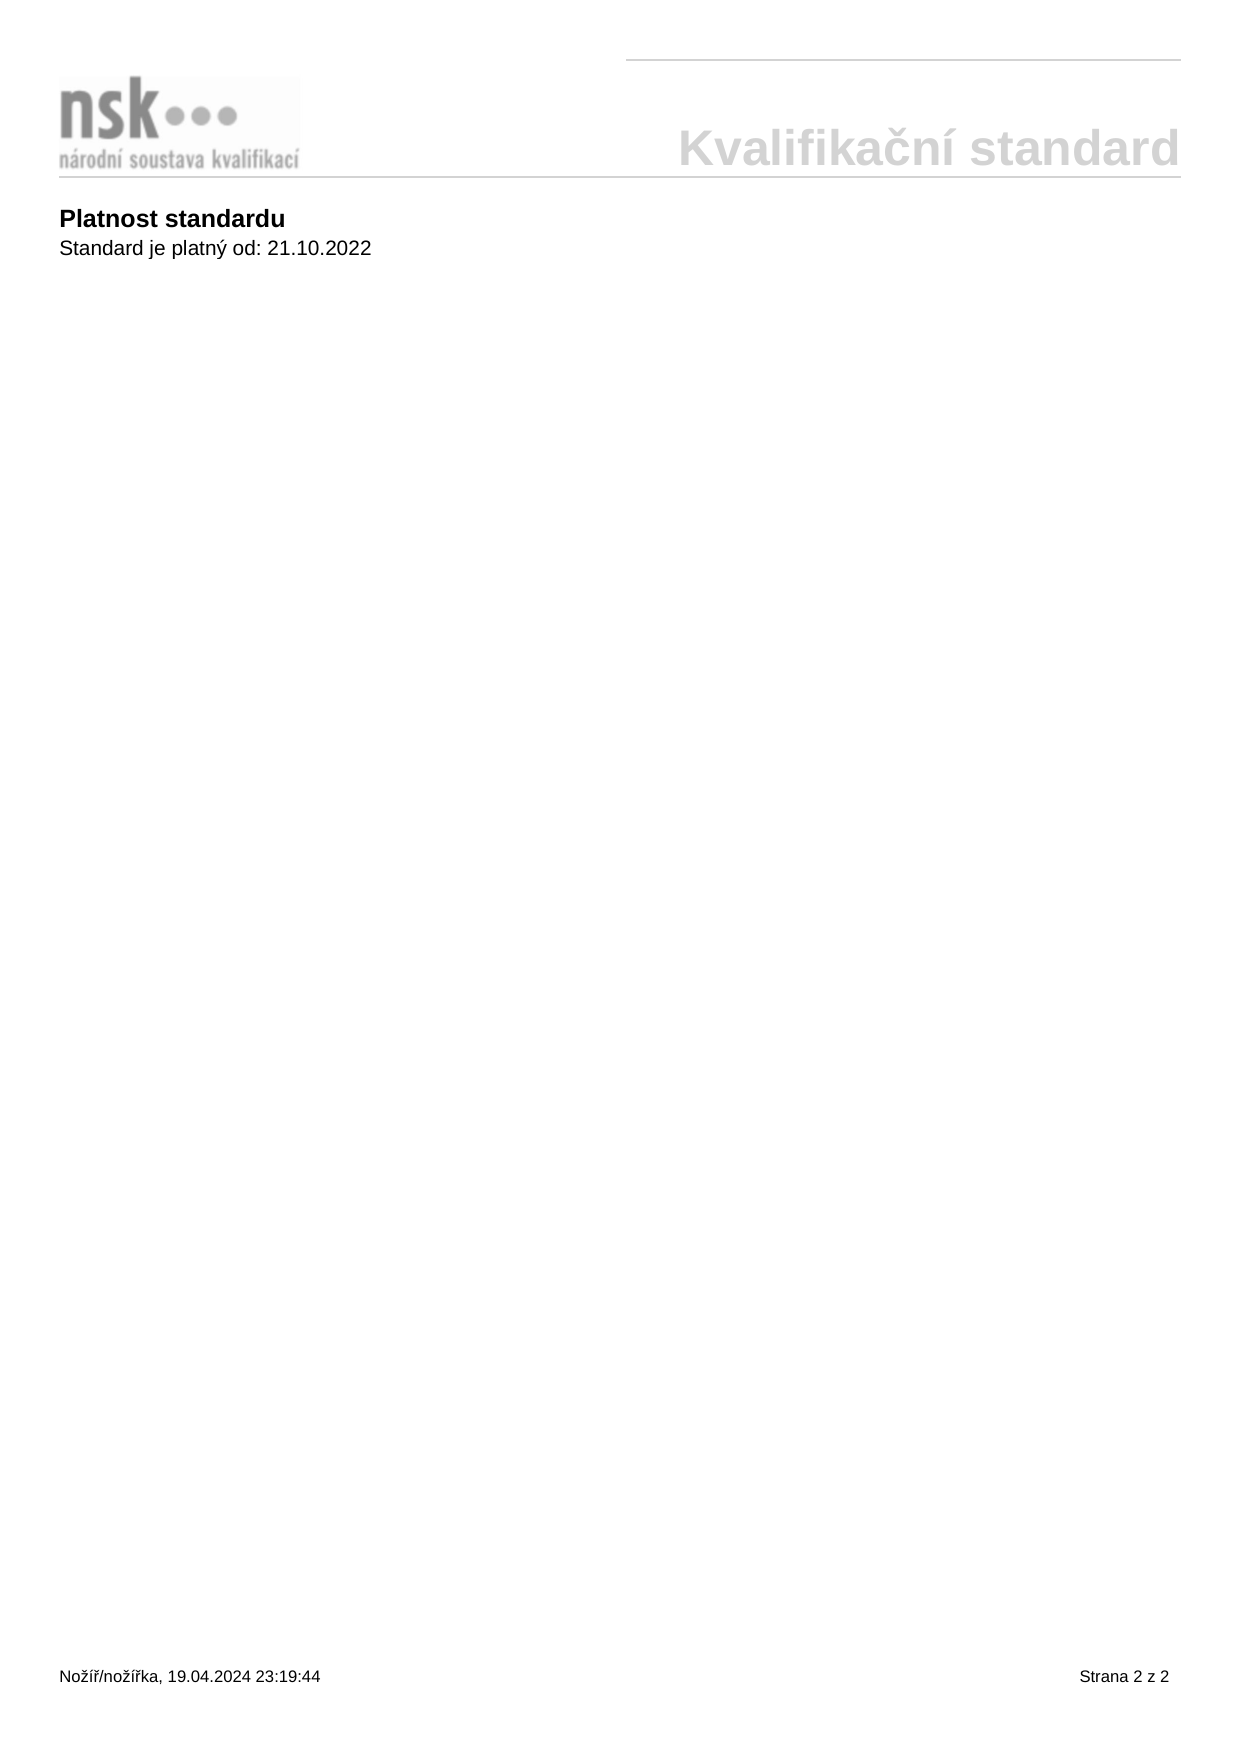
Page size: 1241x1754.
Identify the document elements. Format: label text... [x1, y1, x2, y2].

table_cell [626, 1409, 862, 1658]
table_cell [1169, 1409, 1181, 1658]
table_cell [484, 859, 620, 1159]
table_cell [620, 859, 626, 1159]
table_cell [1093, 1409, 1169, 1658]
table_cell [1093, 194, 1169, 200]
table_cell [626, 259, 862, 559]
table_cell [862, 194, 1093, 200]
table_cell [626, 194, 862, 200]
table_cell [1169, 1658, 1181, 1694]
table_cell [862, 859, 1093, 1159]
table_cell Strana 2 z 2 [862, 1658, 1169, 1694]
table_cell [620, 559, 626, 859]
table_cell [620, 1159, 626, 1409]
table_cell [621, 59, 626, 170]
table_cell Nožíř/nožířka, 19.04.2024 23:19:44 [59, 1658, 862, 1694]
table_cell [59, 171, 483, 176]
table_cell [59, 1409, 483, 1658]
table_cell [620, 1409, 626, 1658]
table_cell Kvalifikační standard [626, 61, 1181, 176]
table_cell [626, 1159, 862, 1409]
table_cell [1093, 859, 1169, 1159]
table_cell [626, 859, 862, 1159]
table_cell [59, 178, 1181, 194]
table_cell [1169, 1159, 1181, 1409]
table_cell [626, 559, 862, 859]
table_cell [59, 259, 483, 559]
table_cell [484, 171, 620, 176]
table_cell Standard je platný od: 21.10.2022 [59, 236, 1181, 259]
table_cell [1169, 259, 1181, 559]
table_cell [1093, 1159, 1169, 1409]
table_cell [59, 194, 483, 200]
table_cell [620, 259, 626, 559]
table_cell [59, 1159, 483, 1409]
picture [58, 59, 621, 171]
table_cell [1093, 559, 1169, 859]
table_cell [1093, 259, 1169, 559]
table_cell [862, 1409, 1093, 1658]
table_cell Platnost standardu [59, 200, 1181, 236]
table_cell [484, 194, 620, 200]
table_cell [59, 859, 483, 1159]
table_cell [59, 559, 483, 859]
table_cell [1169, 194, 1181, 200]
table_cell [862, 259, 1093, 559]
table_cell [484, 559, 620, 859]
table_cell [862, 559, 1093, 859]
table_cell [484, 1409, 620, 1658]
table_cell [484, 1159, 620, 1409]
table_cell [1169, 859, 1181, 1159]
table_cell [862, 1159, 1093, 1409]
table_cell [484, 259, 620, 559]
table_cell [1169, 559, 1181, 859]
